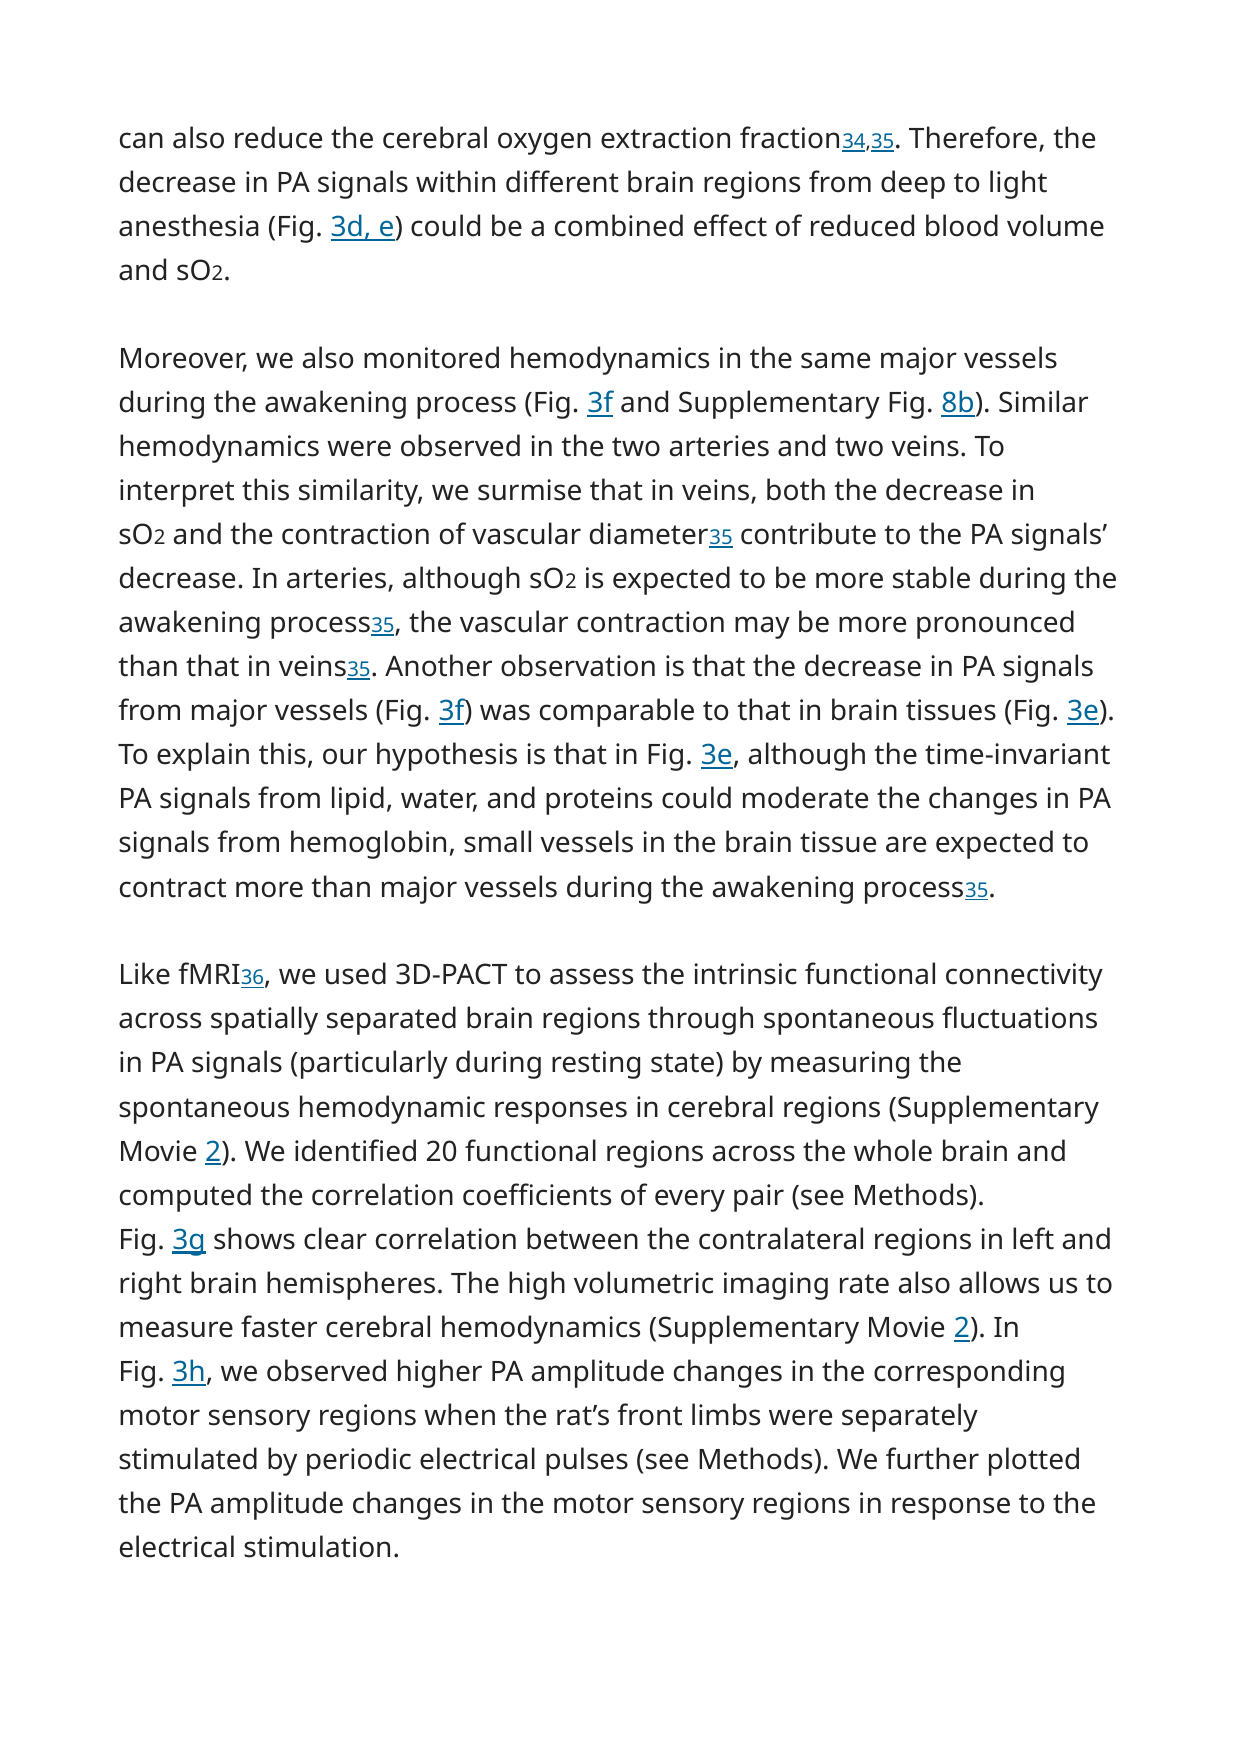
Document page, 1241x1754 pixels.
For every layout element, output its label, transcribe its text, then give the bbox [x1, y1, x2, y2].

text Moreover, we also monitored hemodynamics in the same major vessels during the awakening process (Fig. 3f and Supplementary Fig. 8b). Similar hemodynamics were observed in the two arteries and two veins. To interpret this similarity, we surmise that in veins, both the decrease in sO2 and the contraction of vascular diameter35 contribute to the PA signals’ decrease. In arteries, although sO2 is expected to be more stable during the awakening process35, the vascular contraction may be more pronounced than that in veins35. Another observation is that the decrease in PA signals from major vessels (Fig. 3f) was comparable to that in brain tissues (Fig. 3e). To explain this, our hypothesis is that in Fig. 3e, although the time-invariant PA signals from lipid, water, and proteins could moderate the changes in PA signals from hemoglobin, small vessels in the brain tissue are expected to contract more than major vessels during the awakening process35. [118, 338, 1122, 905]
text Like fMRI36, we used 3D-PACT to assess the intrinsic functional connectivity across spatially separated brain regions through spontaneous fluctuations in PA signals (particularly during resting state) by measuring the spontaneous hemodynamic responses in cerebral regions (Supplementary Movie 2). We identified 20 functional regions across the whole brain and computed the correlation coefficients of every pair (see Methods). Fig. 3g shows clear correlation between the contralateral regions in left and right brain hemispheres. The high volumetric imaging rate also allows us to measure faster cerebral hemodynamics (Supplementary Movie 2). In Fig. 3h, we observed higher PA amplitude changes in the corresponding motor sensory regions when the rat’s front limbs were separately stimulated by periodic electrical pulses (see Methods). We further plotted the PA amplitude changes in the motor sensory regions in response to the electrical stimulation. [118, 955, 1122, 1566]
text can also reduce the cerebral oxygen extraction fraction34,35. Therefore, the decrease in PA signals within different brain regions from deep to light anesthesia (Fig. 3d, e) could be a combined effect of reduced blood volume and sO2. [118, 118, 1122, 289]
